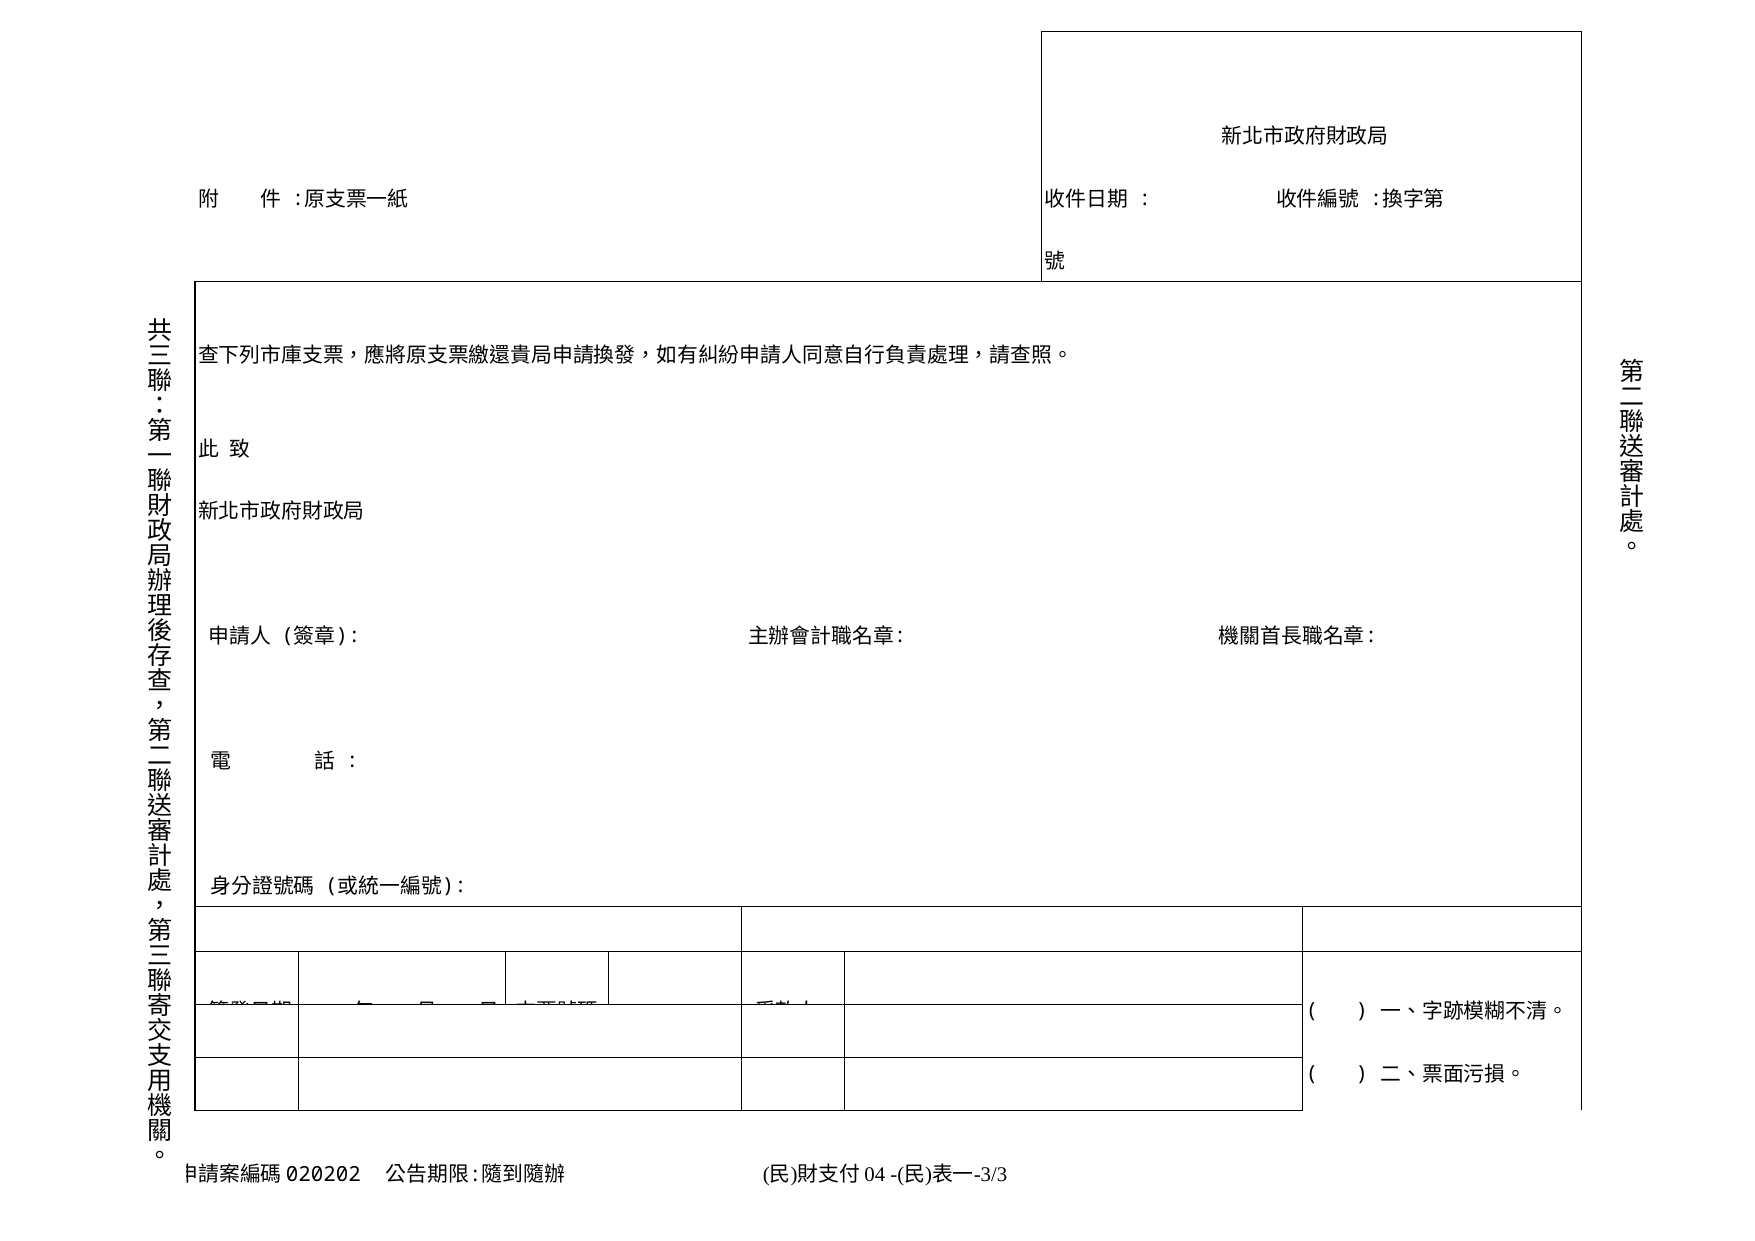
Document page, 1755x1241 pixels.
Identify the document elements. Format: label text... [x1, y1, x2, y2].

table_cell 查下列市庫支票，應將原支票繳還貴局申請換發，如有糾紛申請人同意自行負責處理，請查照。 此 致 新北市政府財政局 申請人 (簽章): 主辦會計職名章: 機關首長職名章: 電 話 : 身分證號碼 (或統一編號): [1595, 343, 1657, 1130]
table_cell 簽發日期 [196, 952, 298, 1004]
table_cell [845, 1058, 1302, 1110]
table_cell [1266, 952, 1302, 1004]
table_cell 查下列市庫支票，應將原支票繳還貴局申請換發，如有糾紛申請人同意自行負責處理，請查照。 此 致 新北市政府財政局 申請人 (簽章): 主辦會計職名章: 機關首長職名章: 電 話 : 身分證號碼 (或統一編號): [196, 282, 1581, 906]
table_cell 受款人 [742, 952, 844, 1004]
table_cell [299, 1005, 741, 1057]
table_cell [845, 952, 1266, 1004]
table_cell 收件人 [742, 1005, 844, 1057]
table_cell [845, 1005, 1302, 1057]
table_cell 收件人 地(住)址 [742, 1058, 844, 1110]
table_cell 換 發 支 票 記 載 事 項 [742, 907, 1302, 951]
table_cell ( ) 一、字跡模糊不清。 ( ) 二、票面污損。 ( ) 三、發票期逾一年（五年內）或逾會計年度。 [1303, 952, 1581, 1110]
table_cell [299, 1058, 741, 1110]
table_cell 受款人 地(住)址 [196, 1058, 298, 1110]
table_cell [609, 952, 741, 1004]
table_cell 年 月 日 [299, 952, 505, 1004]
table_cell 申 請 換 發 原 因 [1303, 907, 1581, 951]
table_cell 查下列市庫支票，應將原支票繳還貴局申請換發，如有糾紛申請人同意自行負責處理，請查照。 此 致 新北市政府財政局 申請人 (簽章): 主辦會計職名章: 機關首長職名章: 電 話 : 身分證號碼 (或統一編號): [61, 302, 186, 1240]
table_cell 原 支 票 記 載 事 項 [196, 907, 741, 951]
table_header 新北市政府財政局 收件日期 : 收件編號 :換字第 號 [1042, 32, 1581, 281]
table_cell 支票號碼 [506, 952, 608, 1004]
table_cell 受款人 [196, 1005, 298, 1057]
table_header 附 件 :原支票一紙 [195, 31, 1041, 281]
